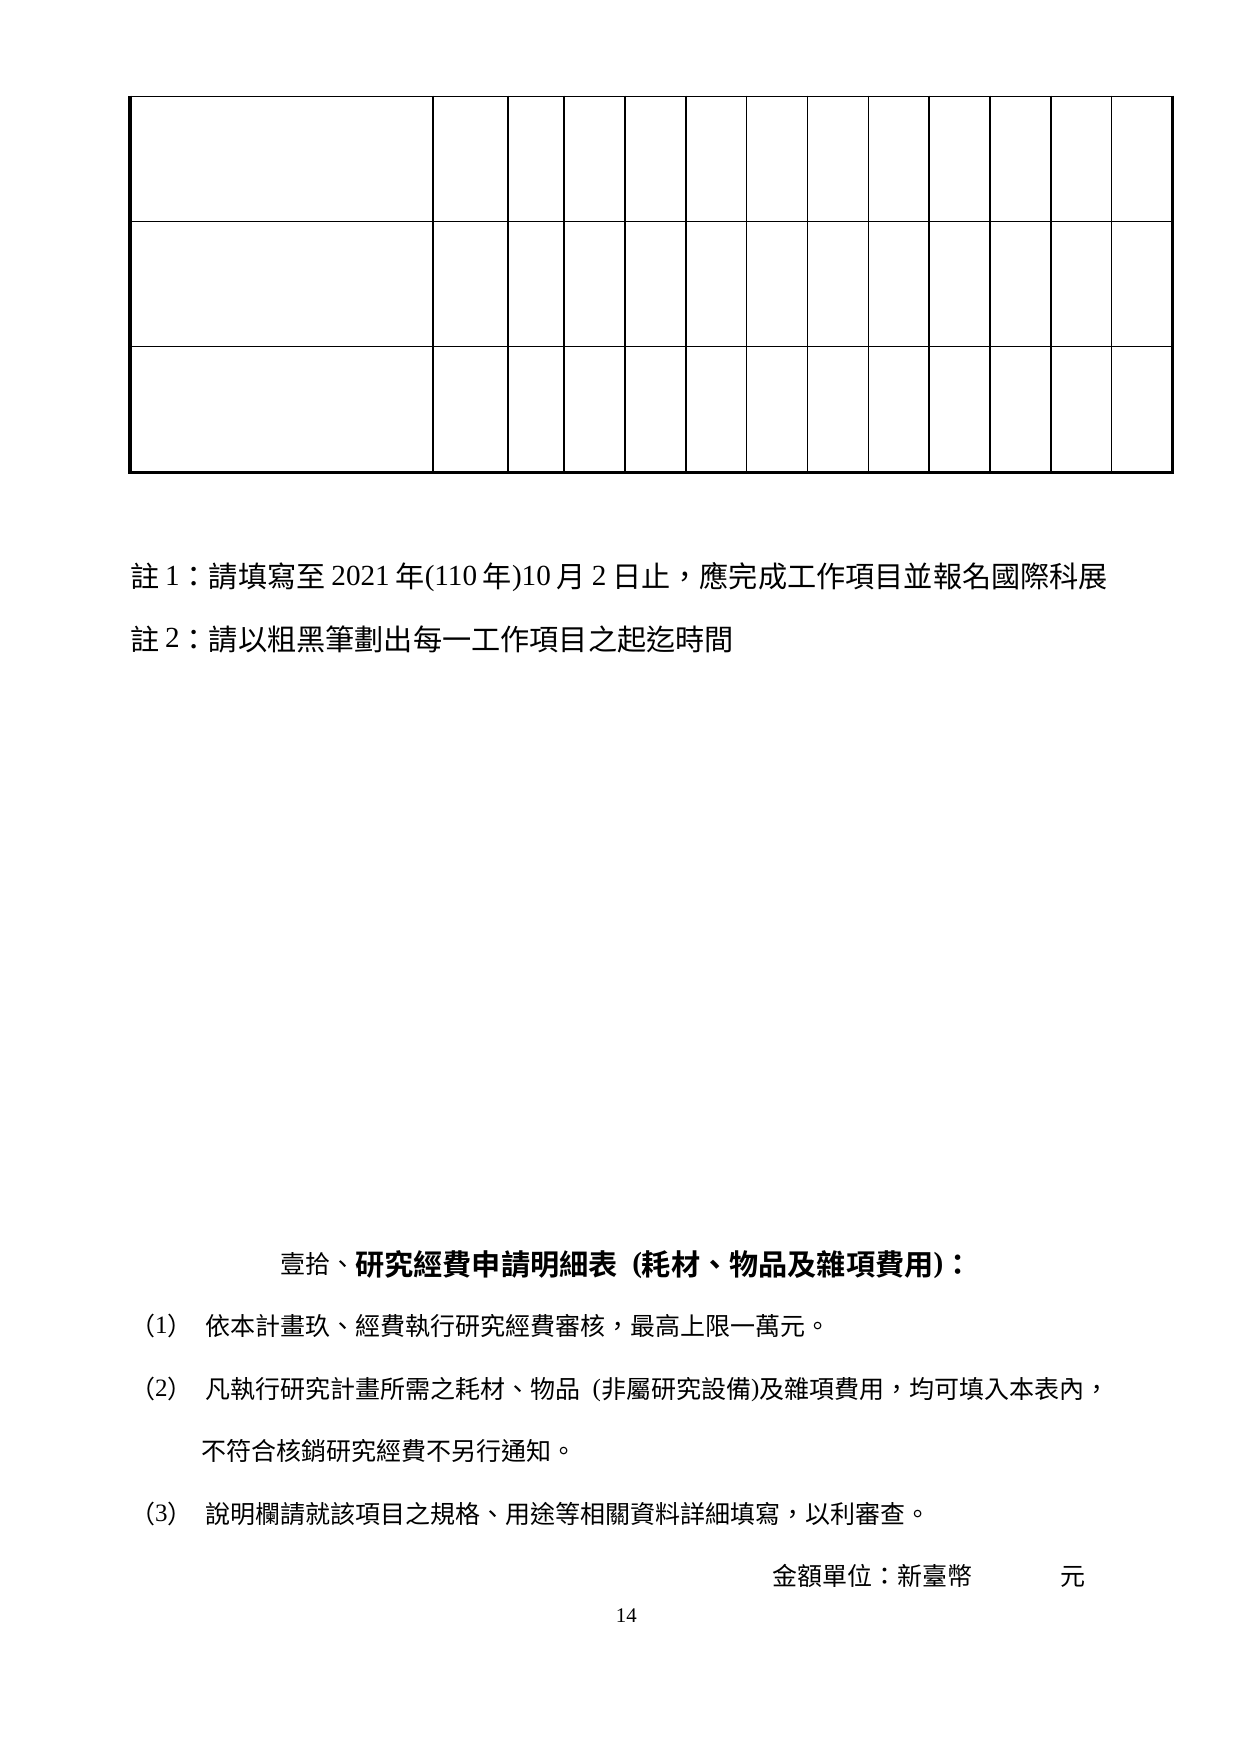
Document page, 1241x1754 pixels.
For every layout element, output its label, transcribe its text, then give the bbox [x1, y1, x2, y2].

table_cell [687, 222, 746, 346]
table_cell [509, 222, 563, 346]
table_cell [991, 347, 1050, 471]
table_cell [808, 222, 868, 346]
text 不符合核銷研究經費不另行通知。 [201, 1408, 1098, 1471]
table_cell [434, 347, 507, 471]
table_cell [509, 347, 563, 471]
list 依本計畫玖、經費執行研究經費審核，最高上限一萬元。 [130, 1283, 1098, 1346]
table_cell [869, 97, 928, 221]
table_cell [509, 97, 563, 221]
table_cell [132, 222, 432, 346]
text 金額單位：新臺幣 元 [130, 1533, 1085, 1596]
table_cell [747, 347, 807, 471]
table_cell [132, 347, 432, 471]
table_cell [747, 97, 807, 221]
table_cell [930, 347, 989, 471]
table_cell [434, 97, 507, 221]
table_cell [869, 222, 928, 346]
table_cell [930, 222, 989, 346]
table_cell [747, 222, 807, 346]
table_cell [930, 97, 989, 221]
table_cell [1112, 347, 1171, 471]
table_cell [869, 347, 928, 471]
table_cell [132, 97, 432, 221]
text 註2：請以粗黑筆劃出每一工作項目之起迄時間 [130, 596, 1122, 658]
table_cell [808, 347, 868, 471]
table_cell [1052, 347, 1111, 471]
table_cell [991, 97, 1050, 221]
list 凡執行研究計畫所需之耗材、物品 (非屬研究設備)及雜項費用，均可填入本表內， [130, 1346, 1098, 1408]
list 研究經費申請明細表 (耗材、物品及雜項費用)： [130, 1221, 1122, 1283]
table_cell [808, 97, 868, 221]
table_cell [565, 347, 624, 471]
table_cell [1052, 97, 1111, 221]
table_cell [687, 97, 746, 221]
table_cell [1112, 222, 1171, 346]
table_cell [565, 222, 624, 346]
table_cell [991, 222, 1050, 346]
table_cell [565, 97, 624, 221]
table_cell [687, 347, 746, 471]
table_cell [1052, 222, 1111, 346]
table_cell [1112, 97, 1171, 221]
list 說明欄請就該項目之規格、用途等相關資料詳細填寫，以利審查。 [130, 1471, 1098, 1533]
text 註1：請填寫至2021年(110年)10月2日止，應完成工作項目並報名國際科展 [130, 533, 1122, 596]
table_cell [434, 222, 507, 346]
table_cell [626, 222, 685, 346]
table_cell [626, 347, 685, 471]
table_cell [626, 97, 685, 221]
